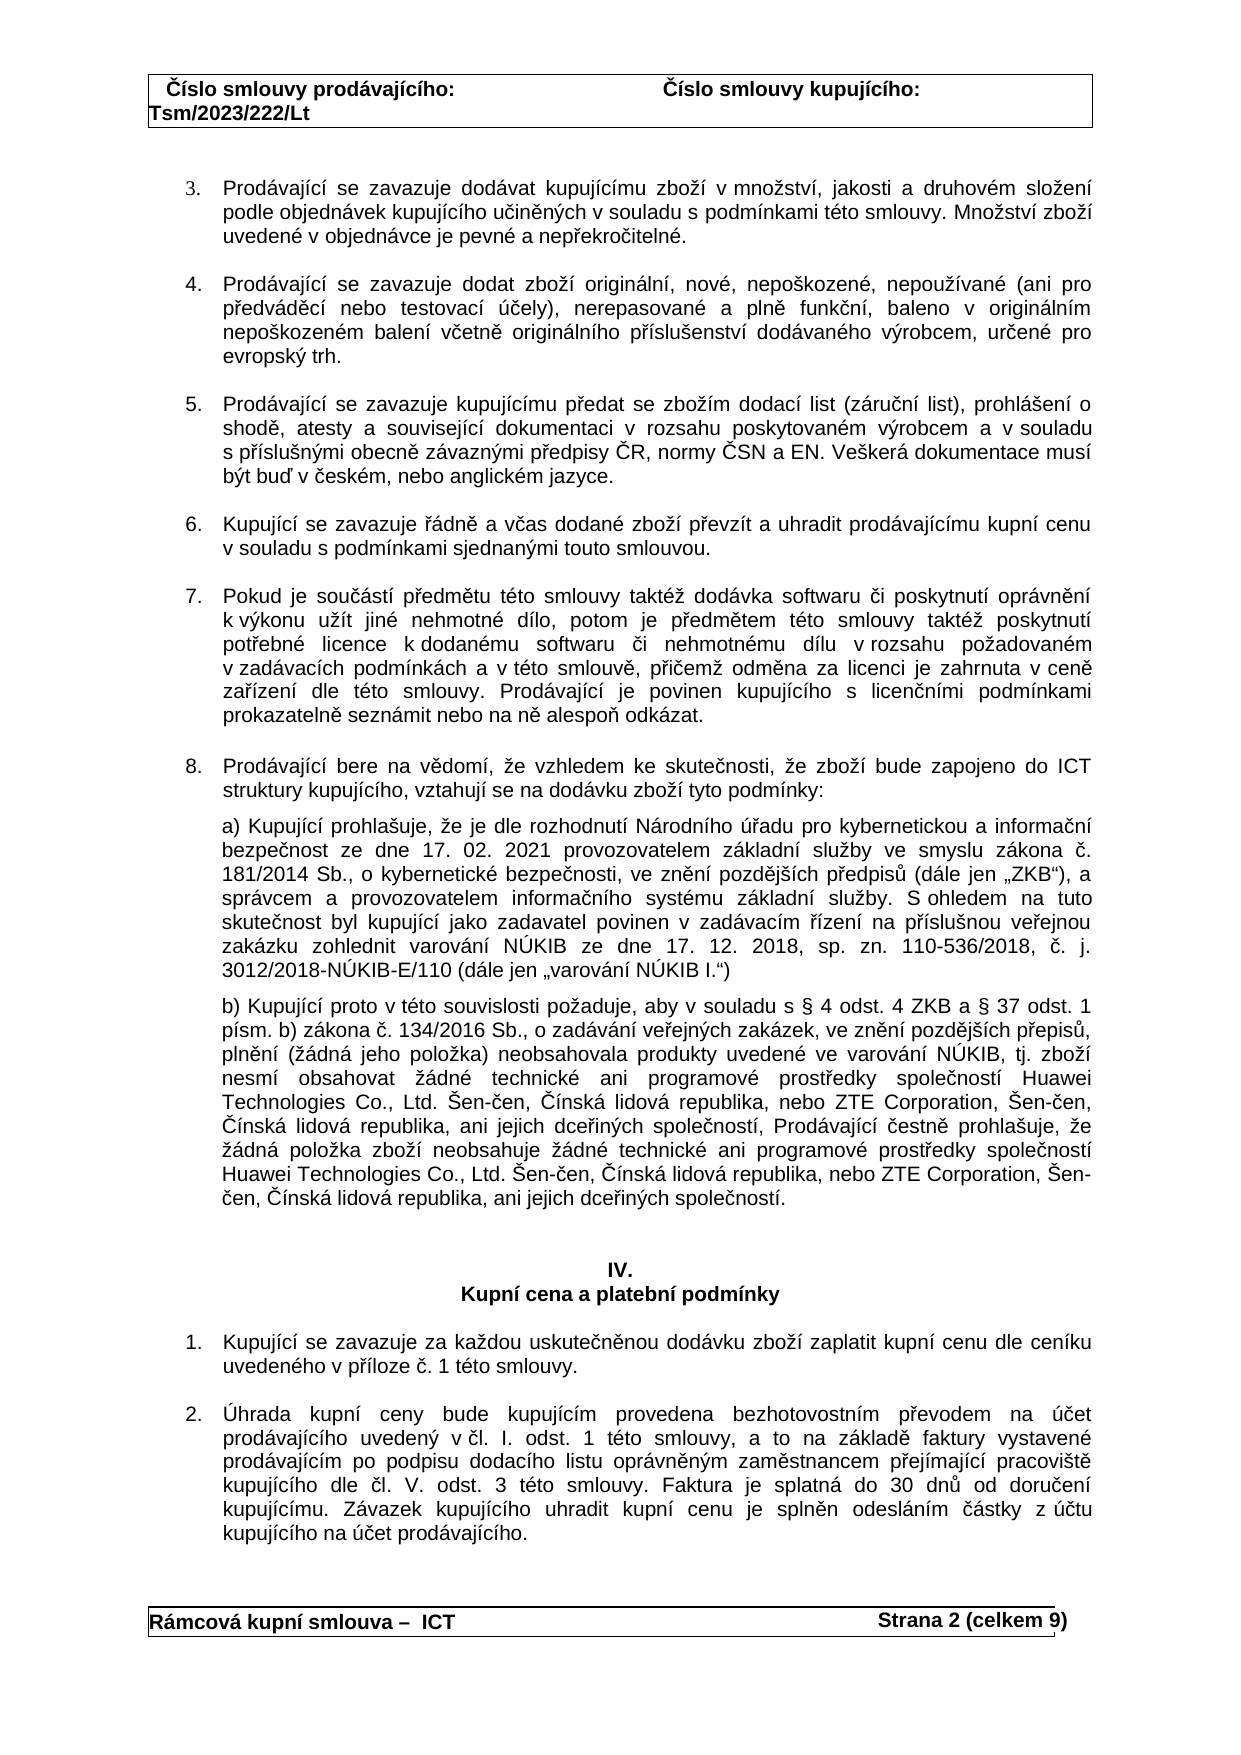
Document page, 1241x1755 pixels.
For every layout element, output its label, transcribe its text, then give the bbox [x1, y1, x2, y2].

text b) Kupující proto v této souvislosti požaduje, aby v souladu s § 4 odst. 4 ZKB a § 37 odst. 1 písm. b) zákona č. 134/2016 Sb., o zadávání veřejných zakázek, ve znění pozdějších přepisů, plnění (žádná jeho položka) neobsahovala produkty uvedené ve varování NÚKIB, tj. zboží nesmí obsahovat žádné technické ani programové prostředky společností Huawei Technologies Co., Ltd. Šen-čen, Čínská lidová republika, nebo ZTE Corporation, Šen-čen, Čínská lidová republika, ani jejich dceřiných společností, Prodávající čestně prohlašuje, že žádná položka zboží neobsahuje žádné technické ani programové prostředky společností Huawei Technologies Co., Ltd. Šen-čen, Čínská lidová republika, nebo ZTE Corporation, Šen-čen, Čínská lidová republika, ani jejich dceřiných společností. [222, 994, 1093, 1210]
list Prodávající se zavazuje dodat zboží originální, nové, nepoškozené, nepoužívané (ani pro předváděcí nebo testovací účely), nerepasované a plně funkční, baleno v originálním nepoškozeném balení včetně originálního příslušenství dodávaného výrobcem, určené pro evropský trh. [185, 272, 1093, 368]
list Kupující se zavazuje řádně a včas dodané zboží převzít a uhradit prodávajícímu kupní cenu v souladu s podmínkami sjednanými touto smlouvou. [185, 512, 1093, 559]
text IV. [148, 1258, 1093, 1282]
list Pokud je součástí předmětu této smlouvy taktéž dodávka softwaru či poskytnutí oprávnění k výkonu užít jiné nehmotné dílo, potom je předmětem této smlouvy taktéž poskytnutí potřebné licence k dodanému softwaru či nehmotnému dílu v rozsahu požadovaném v zadávacích podmínkách a v této smlouvě, přičemž odměna za licenci je zahrnuta v ceně zařízení dle této smlouvy. Prodávající je povinen kupujícího s licenčními podmínkami prokazatelně seznámit nebo na ně alespoň odkázat. [185, 583, 1093, 727]
list Prodávající bere na vědomí, že vzhledem ke skutečnosti, že zboží bude zapojeno do ICT struktury kupujícího, vztahují se na dodávku zboží tyto podmínky: [185, 753, 1093, 801]
list Prodávající se zavazuje dodávat kupujícímu zboží v množství, jakosti a druhovém složení podle objednávek kupujícího učiněných v souladu s podmínkami této smlouvy. Množství zboží uvedené v objednávce je pevné a nepřekročitelné. [185, 176, 1093, 248]
text a) Kupující prohlašuje, že je dle rozhodnutí Národního úřadu pro kybernetickou a informační bezpečnost ze dne 17. 02. 2021 provozovatelem základní služby ve smyslu zákona č. 181/2014 Sb., o kybernetické bezpečnosti, ve znění pozdějších předpisů (dále jen „ZKB“), a správcem a provozovatelem informačního systému základní služby. S ohledem na tuto skutečnost byl kupující jako zadavatel povinen v zadávacím řízení na příslušnou veřejnou zakázku zohlednit varování NÚKIB ze dne 17. 12. 2018, sp. zn. 110-536/2018, č. j. 3012/2018-NÚKIB-E/110 (dále jen „varování NÚKIB I.“) [222, 814, 1093, 982]
list Úhrada kupní ceny bude kupujícím provedena bezhotovostním převodem na účet prodávajícího uvedený v čl. I. odst. 1 této smlouvy, a to na základě faktury vystavené prodávajícím po podpisu dodacího listu oprávněným zaměstnancem přejímající pracoviště kupujícího dle čl. V. odst. 3 této smlouvy. Faktura je splatná do 30 dnů od doručení kupujícímu. Závazek kupujícího uhradit kupní cenu je splněn odesláním částky z účtu kupujícího na účet prodávajícího. [185, 1401, 1093, 1545]
text Kupní cena a platební podmínky [148, 1282, 1093, 1306]
list Kupující se zavazuje za každou uskutečněnou dodávku zboží zaplatit kupní cenu dle ceníku uvedeného v příloze č. 1 této smlouvy. [185, 1329, 1093, 1377]
list Prodávající se zavazuje kupujícímu předat se zbožím dodací list (záruční list), prohlášení o shodě, atesty a související dokumentaci v rozsahu poskytovaném výrobcem a v souladu s příslušnými obecně závaznými předpisy ČR, normy ČSN a EN. Veškerá dokumentace musí být buď v českém, nebo anglickém jazyce. [185, 392, 1093, 488]
